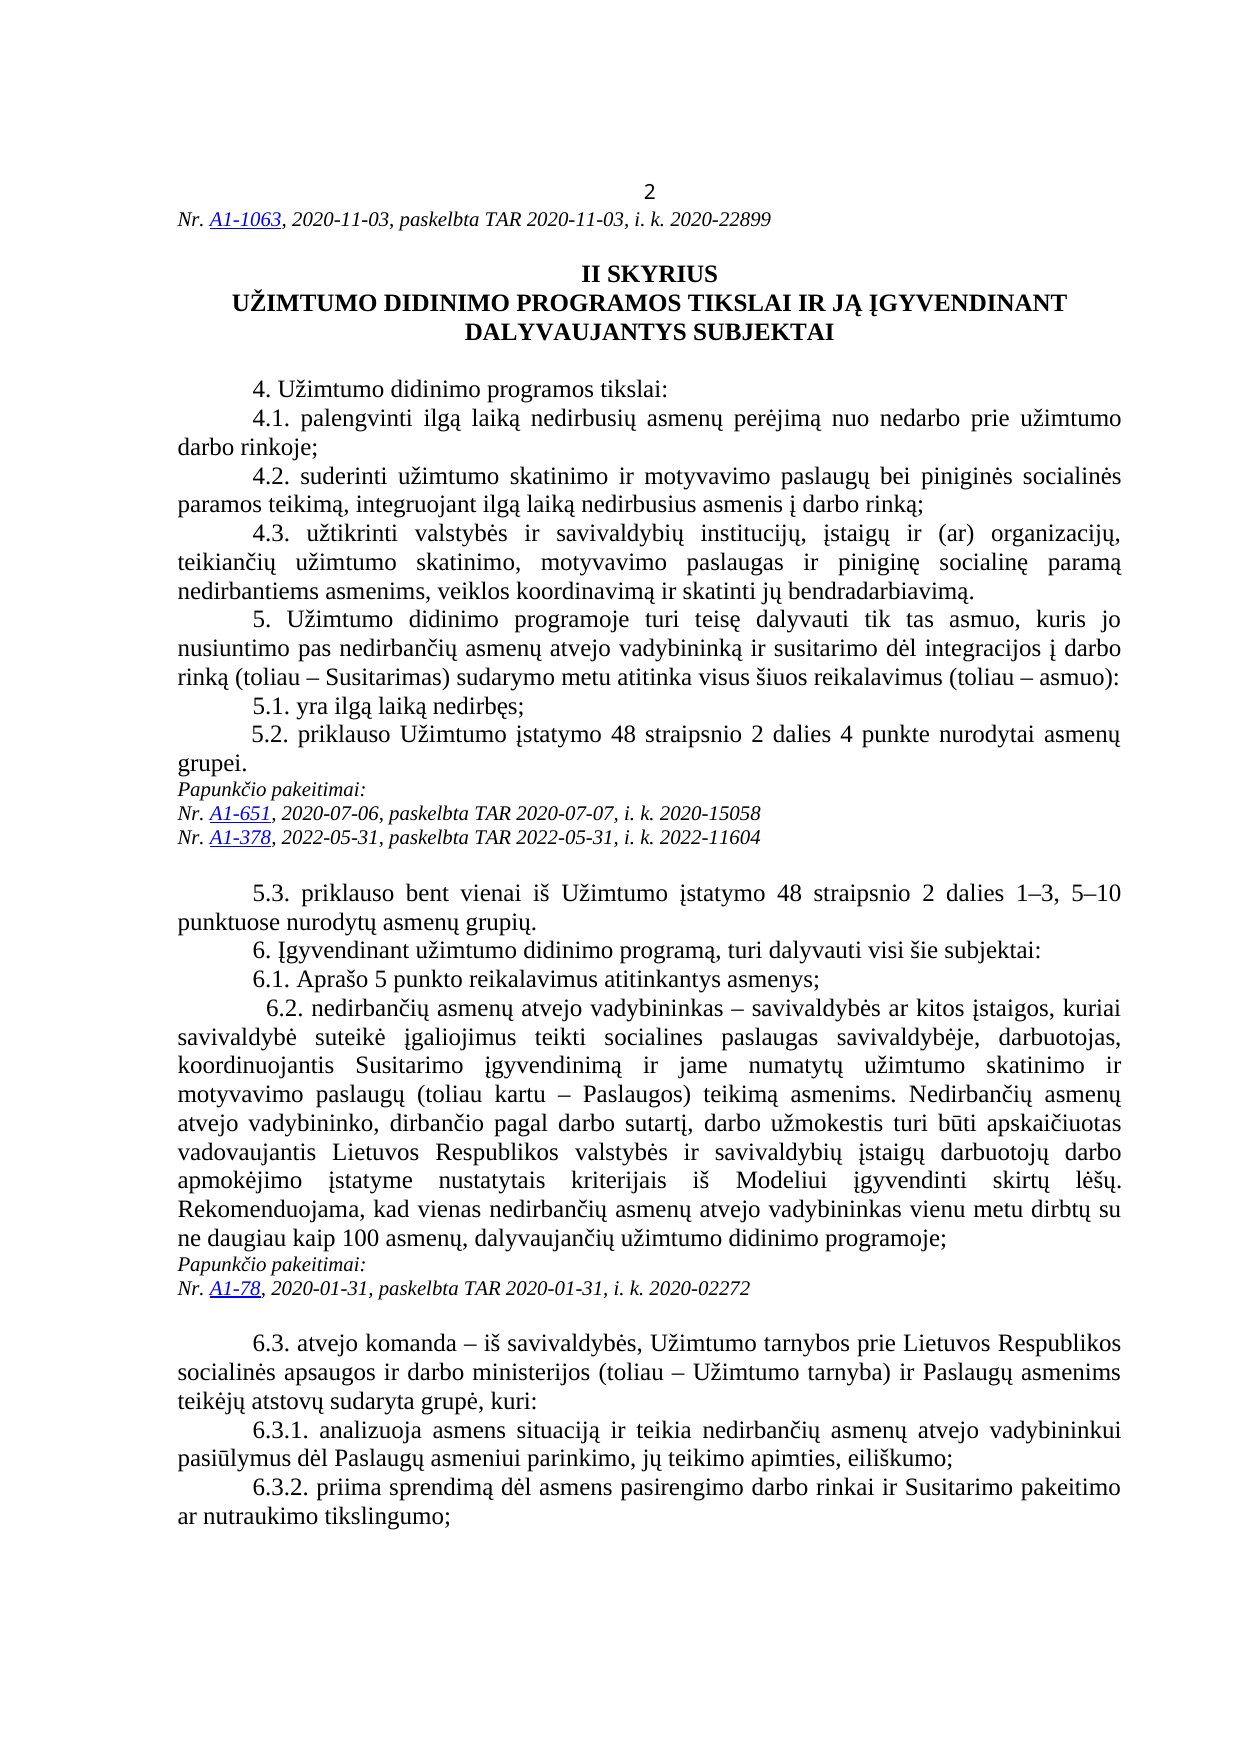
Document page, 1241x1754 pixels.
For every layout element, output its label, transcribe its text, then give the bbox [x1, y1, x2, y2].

text Nr. A1-378, 2022-05-31, paskelbta TAR 2022-05-31, i. k. 2022-11604 [177, 825, 1122, 849]
text Nr. A1-1063, 2020-11-03, paskelbta TAR 2020-11-03, i. k. 2020-22899 [177, 207, 1122, 231]
text 6.3. atvejo komanda – iš savivaldybės, Užimtumo tarnybos prie Lietuvos Respublikos socialinės apsaugos ir darbo ministerijos (toliau – Užimtumo tarnyba) ir Paslaugų asmenims teikėjų atstovų sudaryta grupė, kuri: [177, 1328, 1122, 1415]
text 6.2. nedirbančių asmenų atvejo vadybininkas – savivaldybės ar kitos įstaigos, kuriai savivaldybė suteikė įgaliojimus teikti socialines paslaugas savivaldybėje, darbuotojas, koordinuojantis Susitarimo įgyvendinimą ir jame numatytų užimtumo skatinimo ir motyvavimo paslaugų (toliau kartu – Paslaugos) teikimą asmenims. Nedirbančių asmenų atvejo vadybininko, dirbančio pagal darbo sutartį, darbo užmokestis turi būti apskaičiuotas vadovaujantis Lietuvos Respublikos valstybės ir savivaldybių įstaigų darbuotojų darbo apmokėjimo įstatyme nustatytais kriterijais iš Modeliui įgyvendinti skirtų lėšų. Rekomenduojama, kad vienas nedirbančių asmenų atvejo vadybininkas vienu metu dirbtų su ne daugiau kaip 100 asmenų, dalyvaujančių užimtumo didinimo programoje; [177, 993, 1122, 1252]
text 5.3. priklauso bent vienai iš Užimtumo įstatymo 48 straipsnio 2 dalies 1–3, 5–10 punktuose nurodytų asmenų grupių. [177, 878, 1122, 935]
text Papunkčio pakeitimai: [177, 1252, 1122, 1276]
text Papunkčio pakeitimai: [177, 777, 1122, 801]
text 6. Įgyvendinant užimtumo didinimo programą, turi dalyvauti visi šie subjektai: [177, 935, 1122, 964]
text Nr. A1-78, 2020-01-31, paskelbta TAR 2020-01-31, i. k. 2020-02272 [177, 1276, 1122, 1300]
text 4.2. suderinti užimtumo skatinimo ir motyvavimo paslaugų bei piniginės socialinės paramos teikimą, integruojant ilgą laiką nedirbusius asmenis į darbo rinką; [177, 461, 1122, 518]
text 6.3.1. analizuoja asmens situaciją ir teikia nedirbančių asmenų atvejo vadybininkui pasiūlymus dėl Paslaugų asmeniui parinkimo, jų teikimo apimties, eiliškumo; [177, 1415, 1122, 1472]
text 6.1. Aprašo 5 punkto reikalavimus atitinkantys asmenys; [177, 964, 1122, 993]
text 5. Užimtumo didinimo programoje turi teisę dalyvauti tik tas asmuo, kuris jo nusiuntimo pas nedirbančių asmenų atvejo vadybininką ir susitarimo dėl integracijos į darbo rinką (toliau – Susitarimas) sudarymo metu atitinka visus šiuos reikalavimus (toliau – asmuo): [177, 604, 1122, 691]
text 6.3.2. priima sprendimą dėl asmens pasirengimo darbo rinkai ir Susitarimo pakeitimo ar nutraukimo tikslingumo; [177, 1472, 1122, 1530]
text Nr. A1-651, 2020-07-06, paskelbta TAR 2020-07-07, i. k. 2020-15058 [177, 801, 1122, 825]
text 5.1. yra ilgą laiką nedirbęs; [177, 691, 1122, 719]
text UŽIMTUMO DIDINIMO PROGRAMOS TIKSLAI IR JĄ ĮGYVENDINANT DALYVAUJANTYS SUBJEKTAI [177, 288, 1122, 346]
text II SKYRIUS [177, 259, 1122, 288]
text 5.2. priklauso Užimtumo įstatymo 48 straipsnio 2 dalies 4 punkte nurodytai asmenų grupei. [177, 719, 1122, 777]
text 4.3. užtikrinti valstybės ir savivaldybių institucijų, įstaigų ir (ar) organizacijų, teikiančių užimtumo skatinimo, motyvavimo paslaugas ir piniginę socialinę paramą nedirbantiems asmenims, veiklos koordinavimą ir skatinti jų bendradarbiavimą. [177, 518, 1122, 604]
text 4.1. palengvinti ilgą laiką nedirbusių asmenų perėjimą nuo nedarbo prie užimtumo darbo rinkoje; [177, 403, 1122, 461]
text 4. Užimtumo didinimo programos tikslai: [177, 374, 1122, 403]
